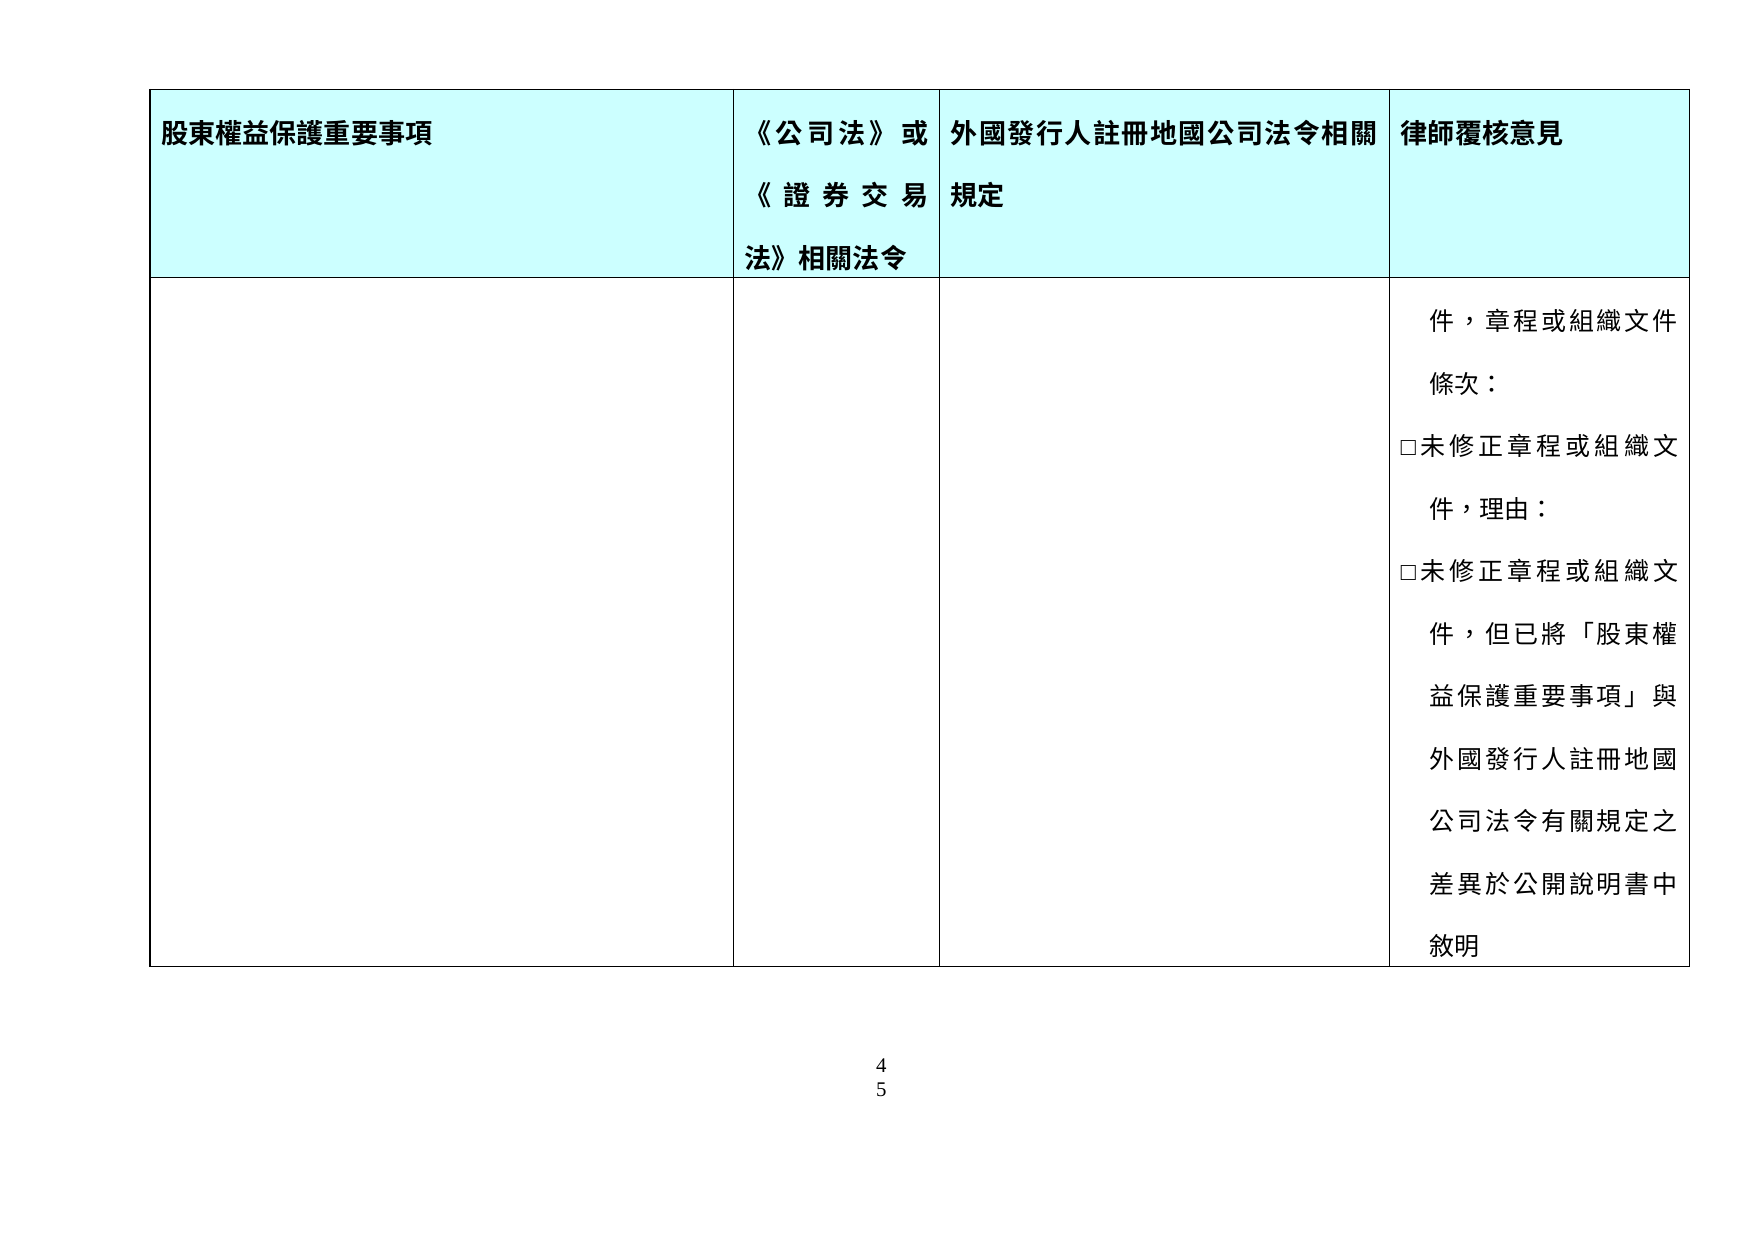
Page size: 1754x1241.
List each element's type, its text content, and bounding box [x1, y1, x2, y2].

table_cell 件，章程或組織文件條次： □未修正章程或組織文件，理由： □未修正章程或組織文件，但已將「股東權益保護重要事項」與外國發行人註冊地國公司法令有關規定之差異於公開說明書中敘明 [1390, 278, 1689, 966]
table_cell [734, 278, 939, 966]
table_header 外國發行人註冊地國公司法令相關規定 [940, 90, 1389, 277]
table_header 律師覆核意見 [1390, 90, 1689, 277]
table_cell [940, 278, 1389, 966]
table_header 《公司法》或《證券交易法》相關法令 [734, 90, 939, 277]
table_cell [151, 278, 733, 966]
table_header 股東權益保護重要事項 [151, 90, 733, 277]
